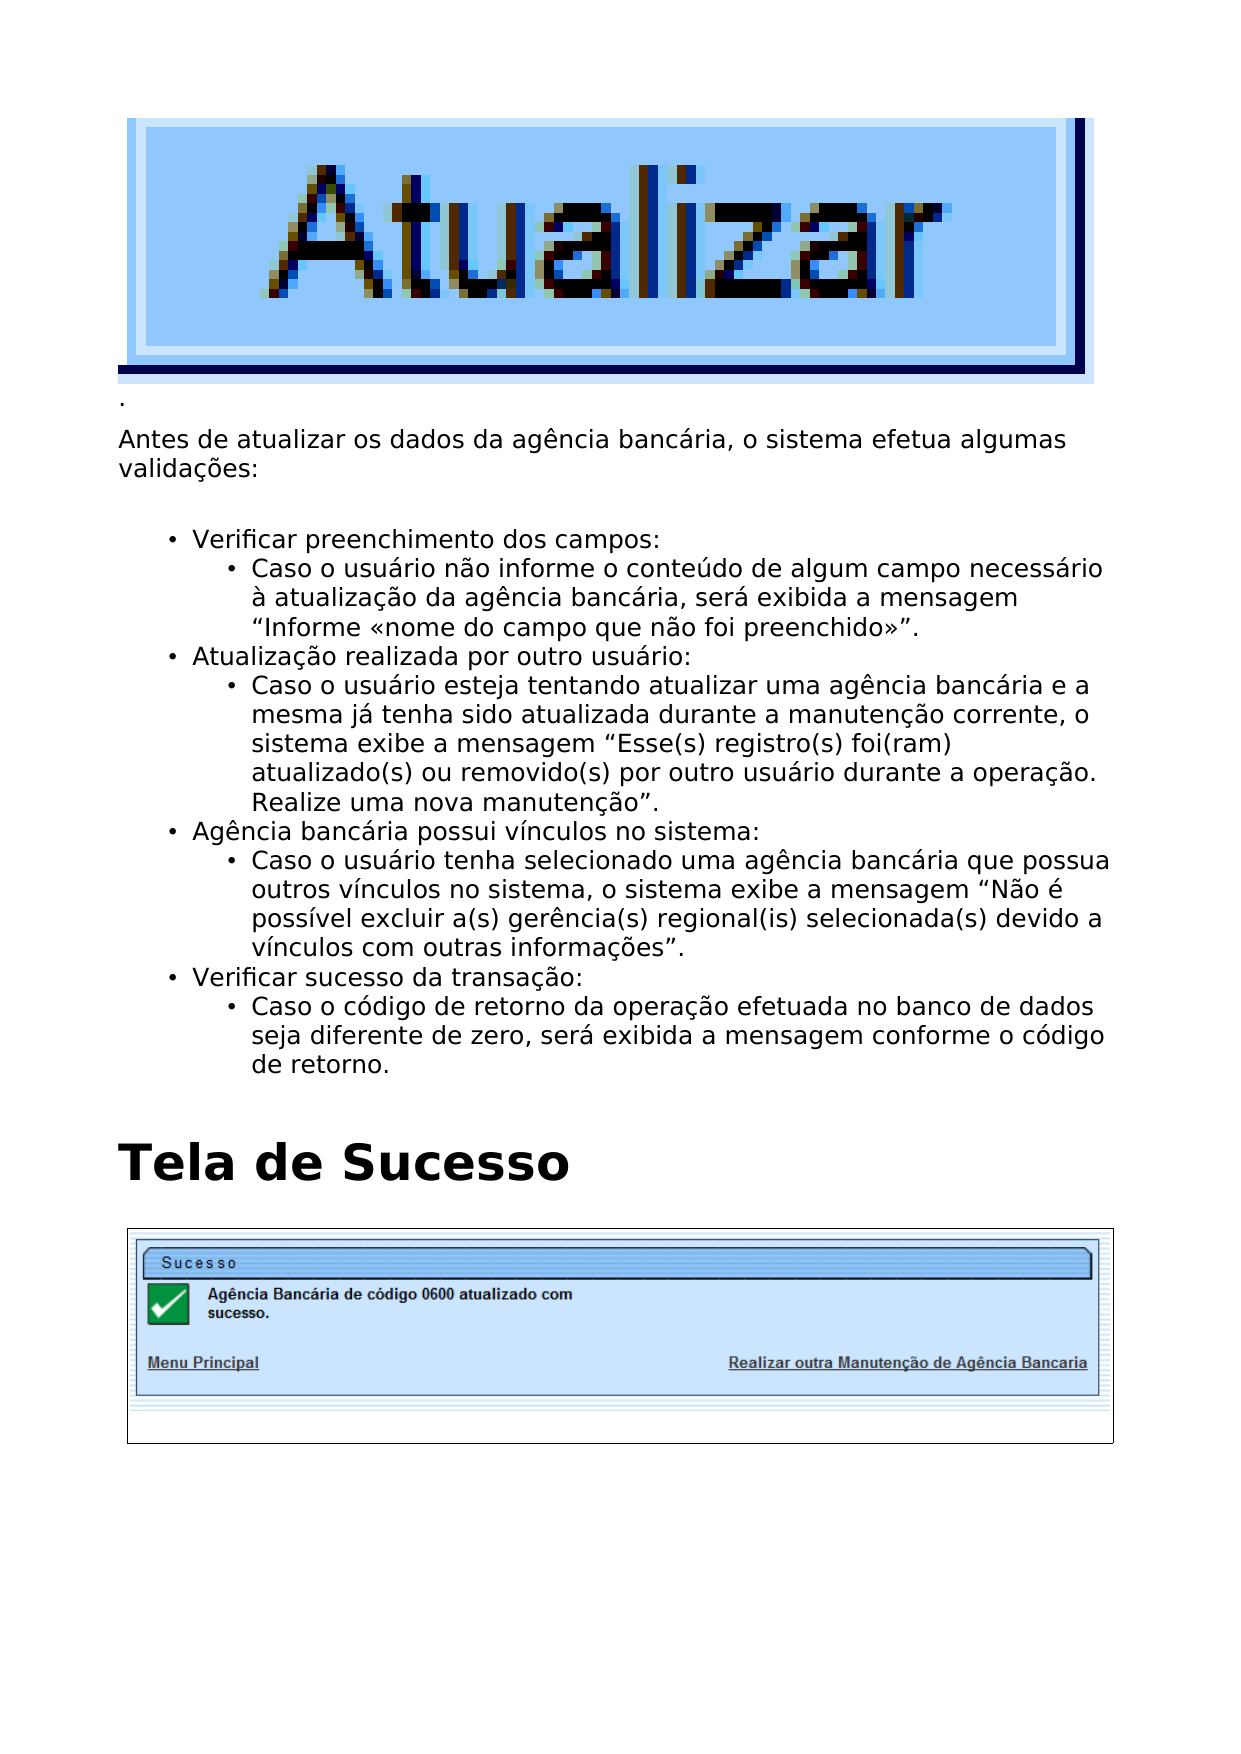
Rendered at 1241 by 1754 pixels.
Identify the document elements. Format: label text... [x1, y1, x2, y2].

list Caso o usuário não informe o conteúdo de algum campo necessário à atualização da agência bancária, será exibida a mensagem “Informe «nome do campo que não foi preenchido»”. [236, 554, 1122, 642]
list Verificar sucesso da transação: [177, 963, 1122, 992]
list Agência bancária possui vínculos no sistema: [177, 817, 1122, 846]
list Caso o código de retorno da operação efetuada no banco de dados seja diferente de zero, será exibida a mensagem conforme o código de retorno. [236, 992, 1122, 1079]
text Antes de atualizar os dados da agência bancária, o sistema efetua algumas validações: [118, 425, 1122, 483]
list Caso o usuário tenha selecionado uma agência bancária que possua outros vínculos no sistema, o sistema exibe a mensagem “Não é possível excluir a(s) gerência(s) regional(is) selecionada(s) devido a vínculos com outras informações”. [236, 846, 1122, 963]
subtitle Tela de Sucesso [118, 1134, 1122, 1192]
list Verificar preenchimento dos campos: [177, 525, 1122, 554]
list Atualização realizada por outro usuário: [177, 642, 1122, 671]
table_header [128, 1229, 1113, 1443]
text . [118, 384, 1122, 412]
picture [118, 118, 1123, 384]
picture [129, 1231, 1111, 1411]
list Caso o usuário esteja tentando atualizar uma agência bancária e a mesma já tenha sido atualizada durante a manutenção corrente, o sistema exibe a mensagem “Esse(s) registro(s) foi(ram) atualizado(s) ou removido(s) por outro usuário durante a operação. Realize uma nova manutenção”. [236, 671, 1122, 817]
